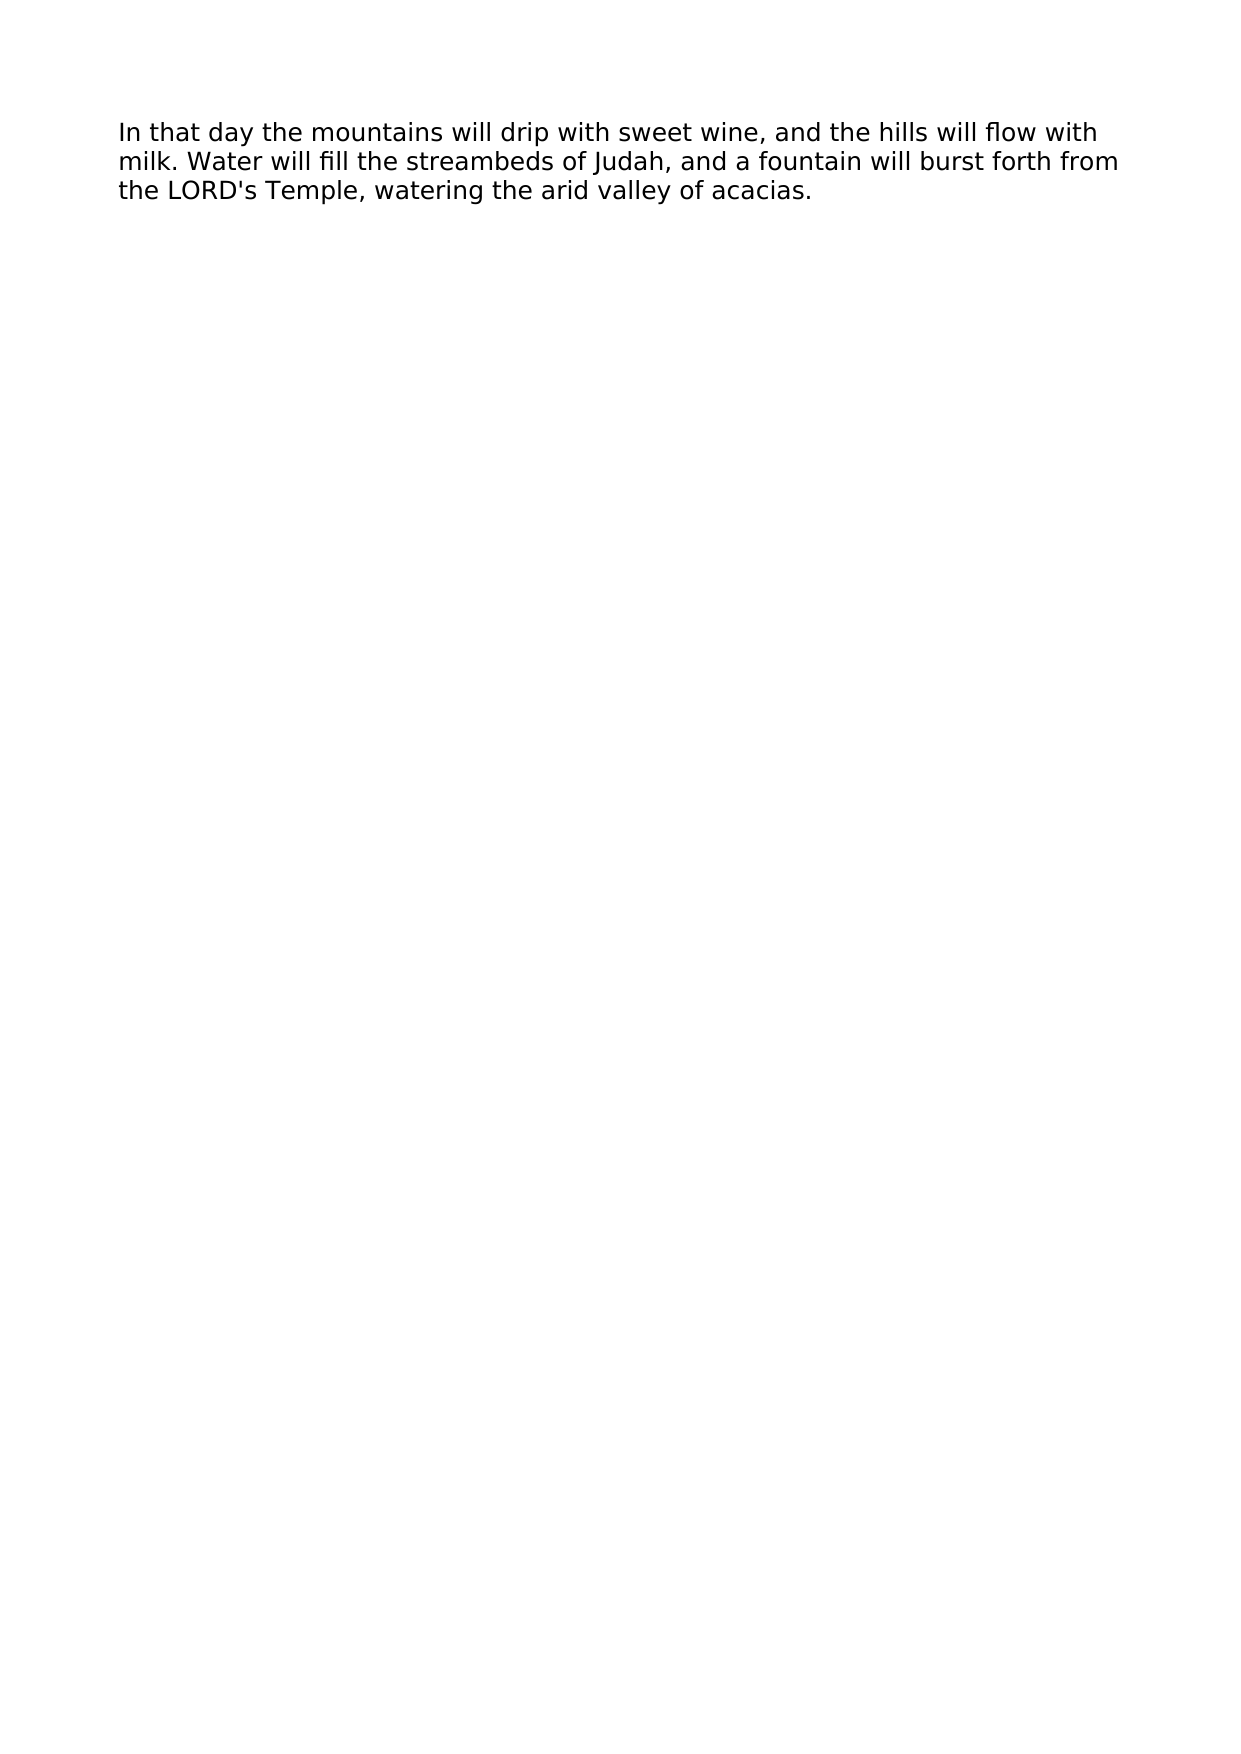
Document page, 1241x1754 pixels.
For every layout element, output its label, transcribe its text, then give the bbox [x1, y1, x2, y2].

text In that day the mountains will drip with sweet wine, and the hills will flow with milk. Water will fill the streambeds of Judah, and a fountain will burst forth from the LORD's Temple, watering the arid valley of acacias. [118, 118, 1122, 206]
